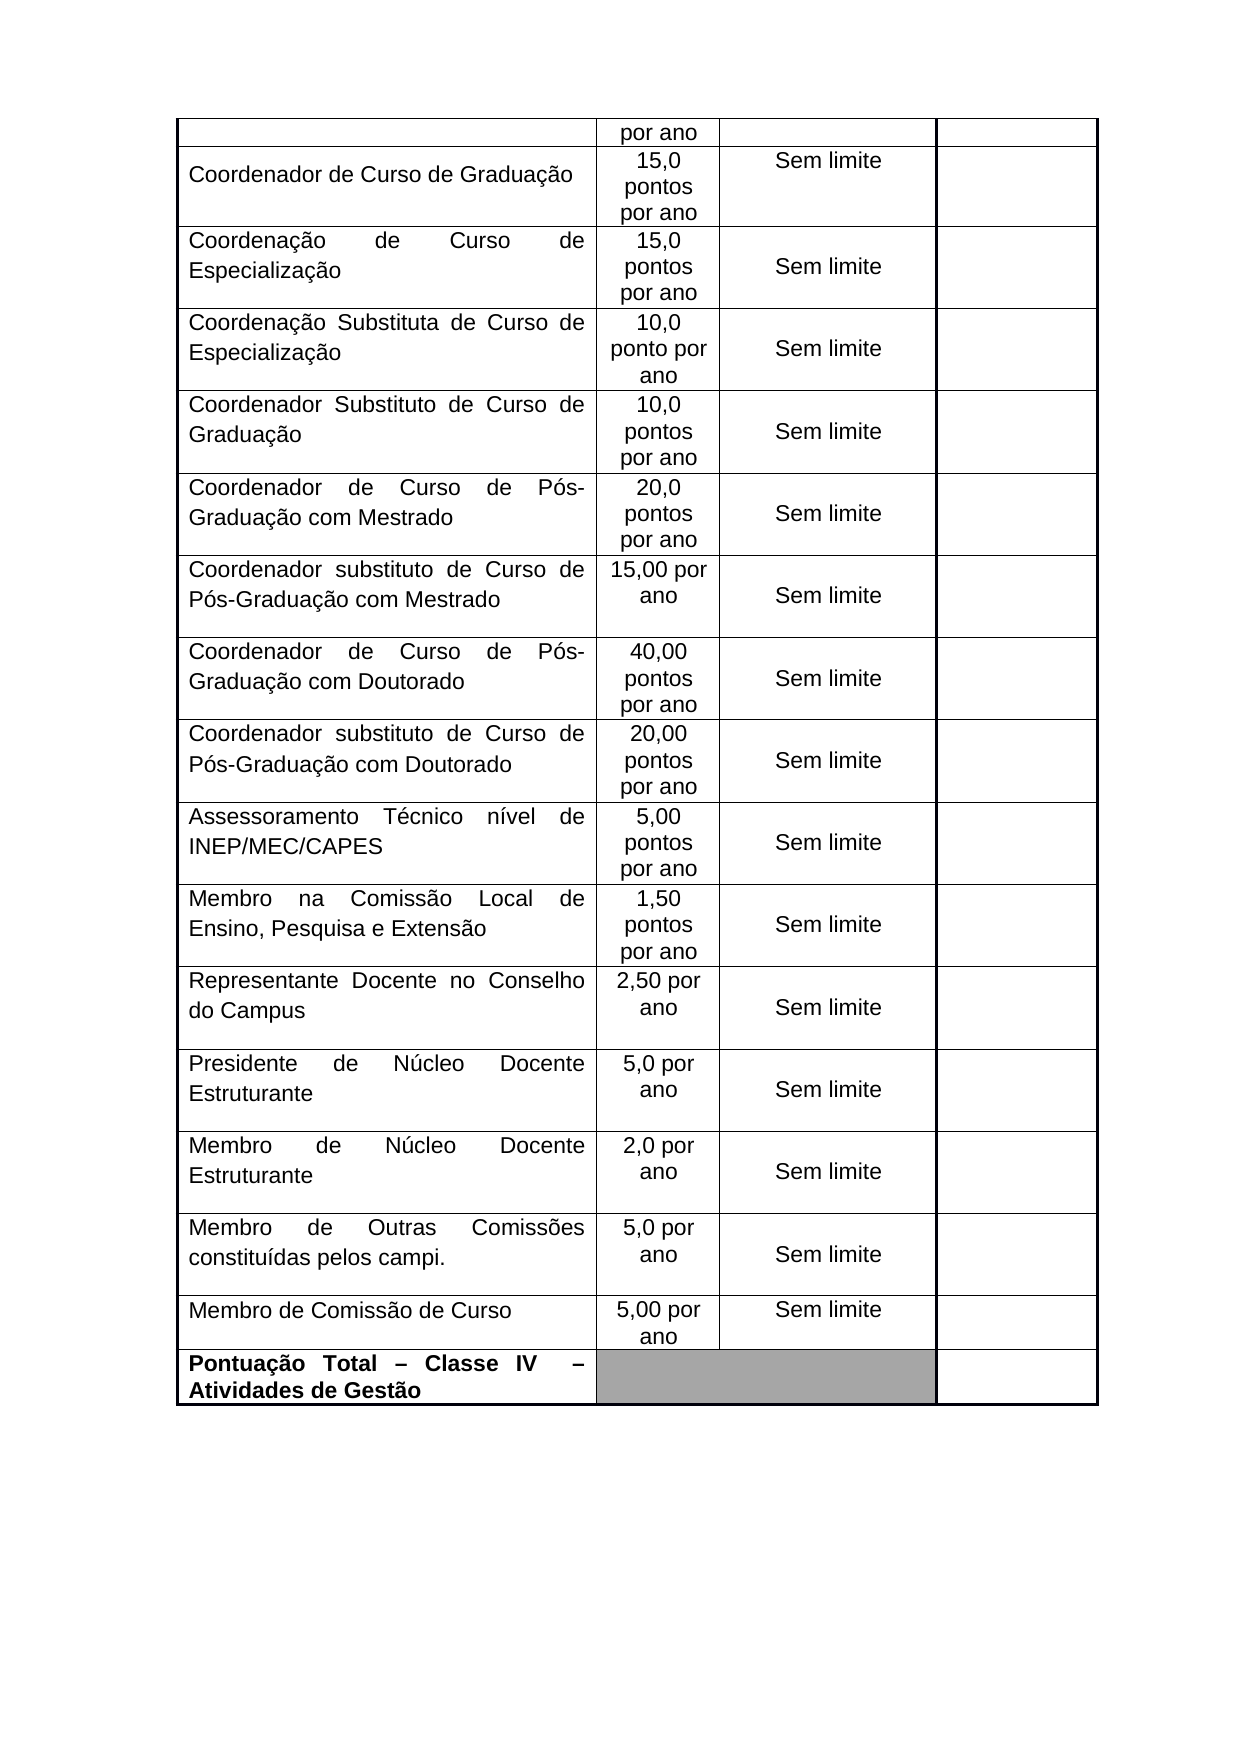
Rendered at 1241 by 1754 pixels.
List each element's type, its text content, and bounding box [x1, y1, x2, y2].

table_cell [938, 1296, 1096, 1349]
table_cell Sem limite [720, 1132, 935, 1213]
table_cell Sem limite [720, 309, 935, 390]
table_cell Sem limite [720, 227, 935, 308]
table_cell Membro de Núcleo Docente Estruturante [179, 1132, 596, 1213]
table_cell Coordenador de Curso de Pós-Graduação com Doutorado [179, 638, 596, 719]
table_cell 5,0 por ano [597, 1050, 719, 1131]
table_cell 40,00 pontos por ano [597, 638, 719, 719]
table_cell 10,0 ponto por ano [597, 309, 719, 390]
table_cell Sem limite [720, 638, 935, 719]
table_cell [938, 556, 1096, 637]
table_cell Sem limite [720, 1214, 935, 1295]
table_cell [179, 119, 596, 146]
table_cell [938, 147, 1096, 226]
table_cell 20,0 pontos por ano [597, 474, 719, 555]
table_cell Presidente de Núcleo Docente Estruturante [179, 1050, 596, 1131]
table_cell Coordenação de Curso de Especialização [179, 227, 596, 308]
table_cell 5,0 por ano [597, 1214, 719, 1295]
table_cell [938, 967, 1096, 1048]
table_cell [938, 119, 1096, 146]
table_cell 5,00 pontos por ano [597, 803, 719, 884]
table_cell Sem limite [720, 1050, 935, 1131]
table_cell Sem limite [720, 885, 935, 966]
table_cell 20,00 pontos por ano [597, 720, 719, 802]
table_cell Membro de Comissão de Curso [179, 1296, 596, 1349]
table_cell Assessoramento Técnico nível de INEP/MEC/CAPES [179, 803, 596, 884]
table_cell Sem limite [720, 967, 935, 1048]
table_cell [938, 1350, 1096, 1403]
table_cell Coordenador Substituto de Curso de Graduação [179, 391, 596, 472]
table_cell Membro na Comissão Local de Ensino, Pesquisa e Extensão [179, 885, 596, 966]
table_cell [938, 227, 1096, 308]
table_cell [938, 885, 1096, 966]
table_cell [938, 1132, 1096, 1213]
table_cell Coordenador substituto de Curso de Pós-Graduação com Doutorado [179, 720, 596, 802]
table_cell Sem limite [720, 556, 935, 637]
table_cell 15,00 por ano [597, 556, 719, 637]
table_cell Coordenador substituto de Curso de Pós-Graduação com Mestrado [179, 556, 596, 637]
table_cell Sem limite [720, 1296, 935, 1349]
table_cell [938, 1214, 1096, 1295]
table_cell Representante Docente no Conselho do Campus [179, 967, 596, 1048]
table_cell [720, 119, 935, 146]
table_cell [938, 474, 1096, 555]
table_cell 15,0 pontos por ano [597, 147, 719, 226]
table_cell Sem limite [720, 147, 935, 226]
table_cell por ano [597, 119, 719, 146]
table_cell Pontuação Total – Classe IV – Atividades de Gestão [179, 1350, 596, 1403]
table_cell [938, 309, 1096, 390]
table_cell 2,0 por ano [597, 1132, 719, 1213]
table_cell 15,0 pontos por ano [597, 227, 719, 308]
table_cell [938, 391, 1096, 472]
table_cell [938, 638, 1096, 719]
table_cell Coordenação Substituta de Curso de Especialização [179, 309, 596, 390]
table_cell [597, 1350, 935, 1403]
table_cell [938, 720, 1096, 802]
table_cell Coordenador de Curso de Graduação [179, 147, 596, 226]
table_cell 2,50 por ano [597, 967, 719, 1048]
table_cell Sem limite [720, 720, 935, 802]
table_cell 1,50 pontos por ano [597, 885, 719, 966]
table_cell Sem limite [720, 474, 935, 555]
table_cell Coordenador de Curso de Pós- Graduação com Mestrado [179, 474, 596, 555]
table_cell Sem limite [720, 391, 935, 472]
table_cell 10,0 pontos por ano [597, 391, 719, 472]
table_cell Sem limite [720, 803, 935, 884]
table_cell Membro de Outras Comissões constituídas pelos campi. [179, 1214, 596, 1295]
table_cell [938, 1050, 1096, 1131]
table_cell [938, 803, 1096, 884]
table_cell 5,00 por ano [597, 1296, 719, 1349]
